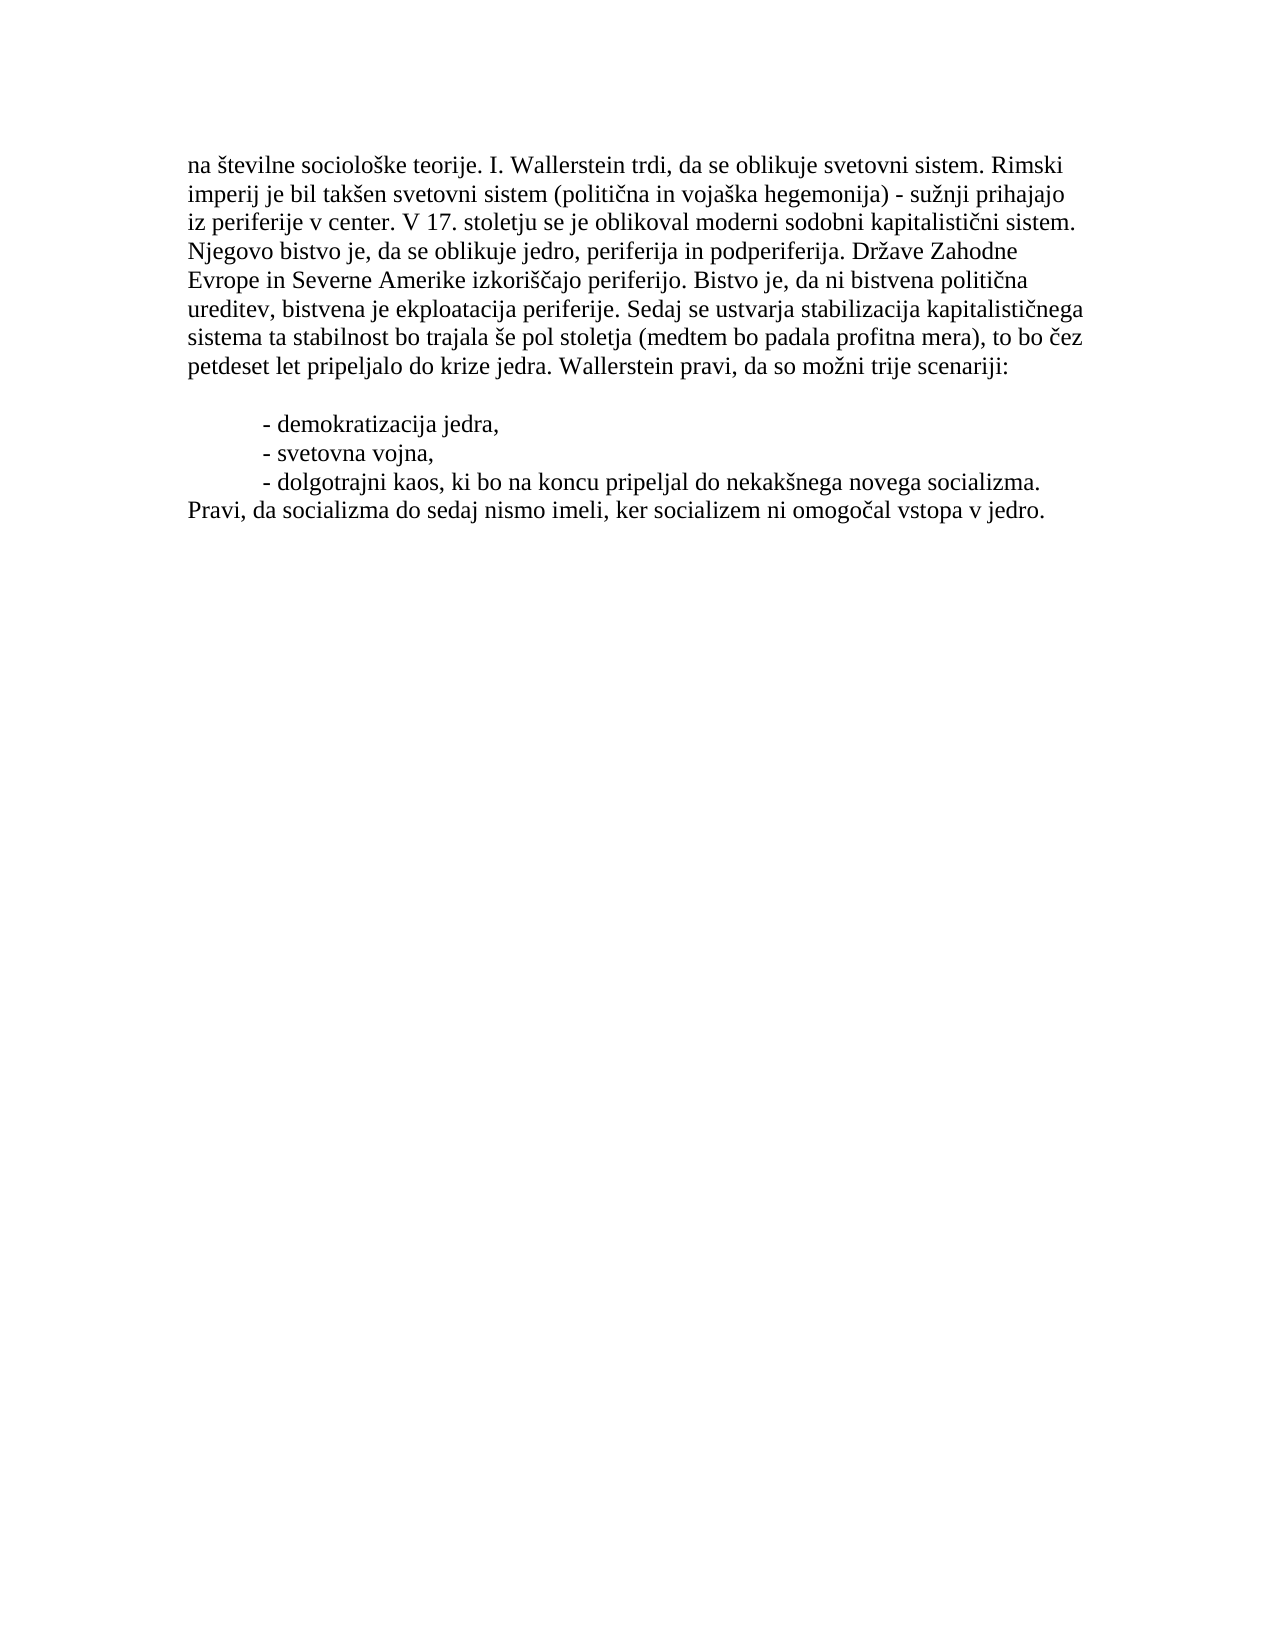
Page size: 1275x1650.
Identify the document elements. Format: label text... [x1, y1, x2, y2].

text na številne sociološke teorije. I. Wallerstein trdi, da se oblikuje svetovni sistem. Rimski imperij je bil takšen svetovni sistem (politična in vojaška hegemonija) - sužnji prihajajo iz periferije v center. V 17. stoletju se je oblikoval moderni sodobni kapitalistični sistem. Njegovo bistvo je, da se oblikuje jedro, periferija in podperiferija. Države Zahodne Evrope in Severne Amerike izkoriščajo periferijo. Bistvo je, da ni bistvena politična ureditev, bistvena je ekploatacija periferije. Sedaj se ustvarja stabilizacija kapitalističnega sistema ta stabilnost bo trajala še pol stoletja (medtem bo padala profitna mera), to bo čez petdeset let pripeljalo do krize jedra. Wallerstein pravi, da so možni trije scenariji: [187, 150, 1087, 380]
text - demokratizacija jedra, - svetovna vojna, - dolgotrajni kaos, ki bo na koncu pripeljal do nekakšnega novega socializma. [262, 409, 1087, 495]
text Pravi, da socializma do sedaj nismo imeli, ker socializem ni omogočal vstopa v jedro. [187, 495, 1087, 524]
